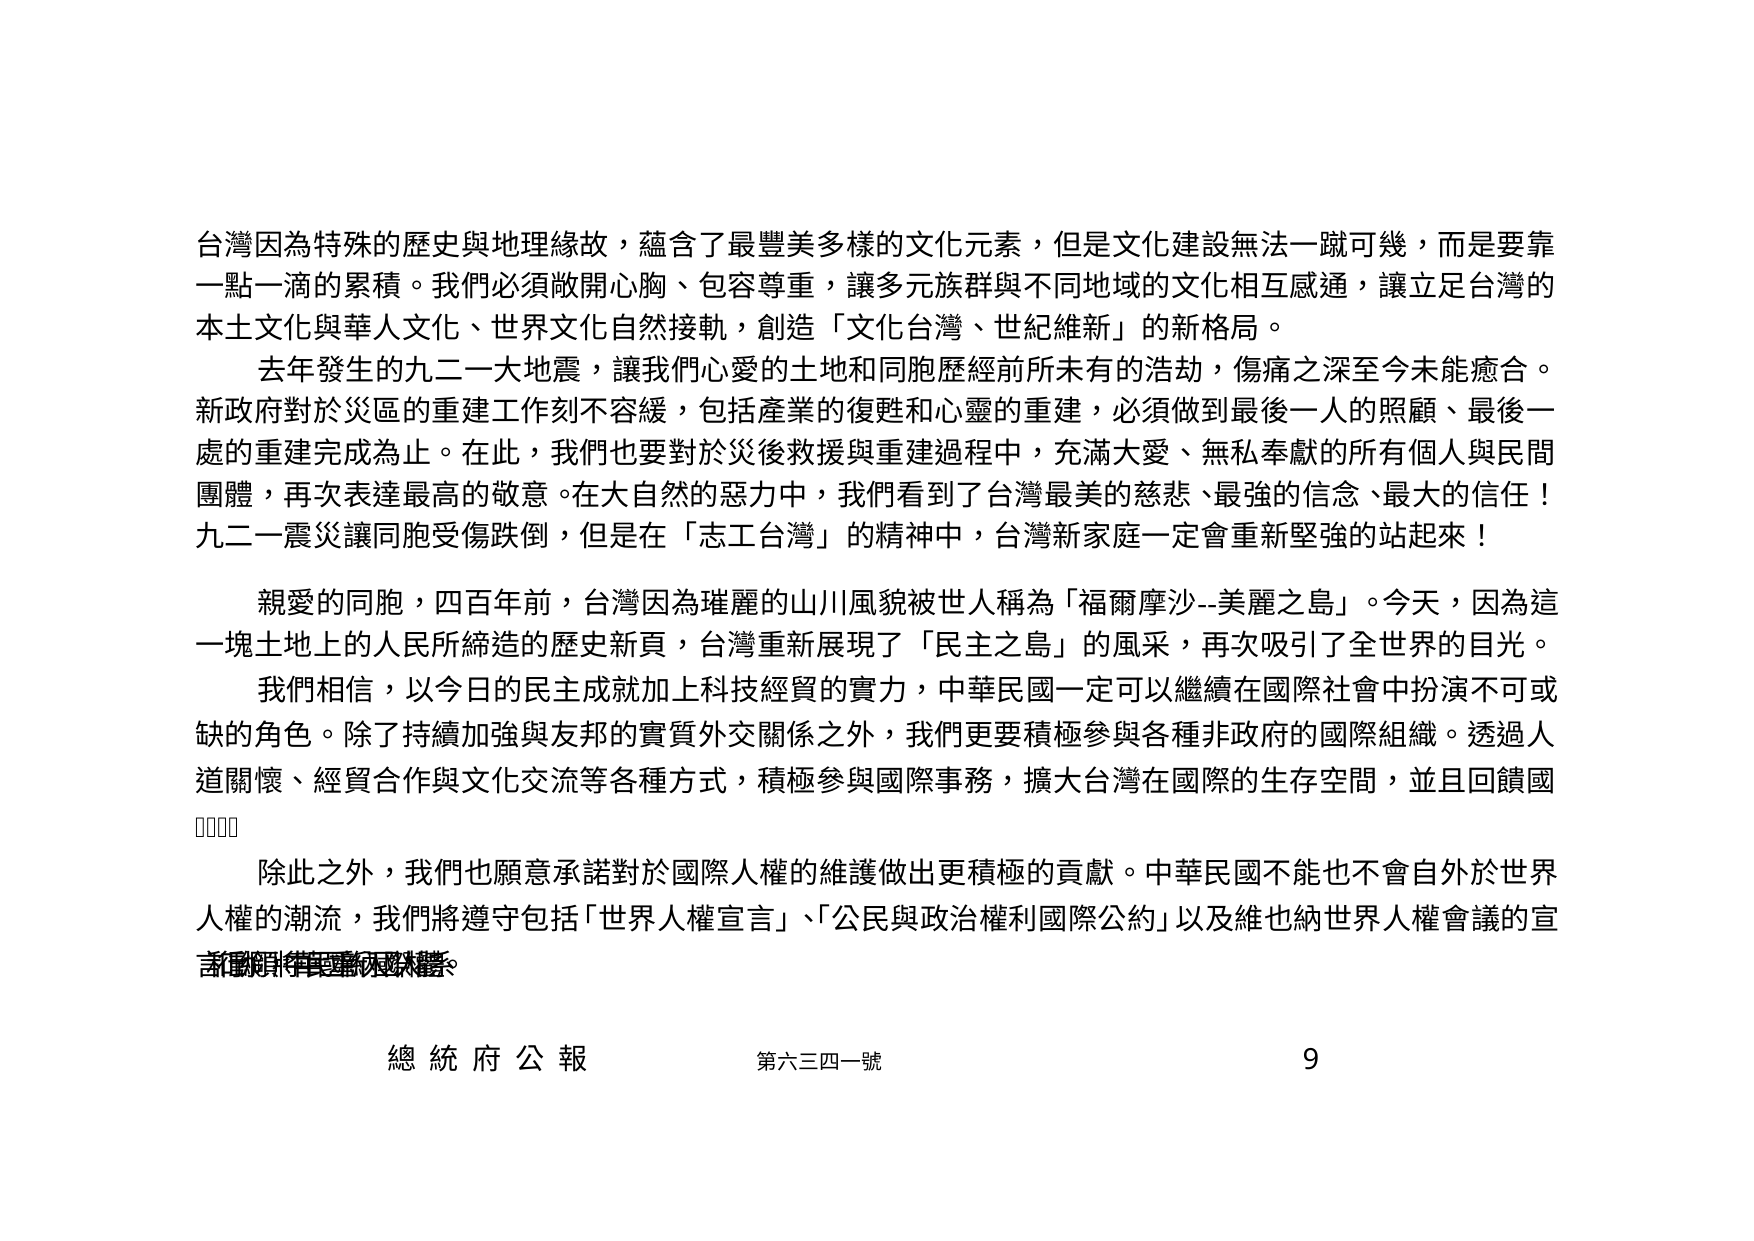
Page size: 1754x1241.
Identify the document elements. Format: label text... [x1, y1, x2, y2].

text 目前在全國各地普遍發展的草根性社區組織，包括對地方歷史、人文、地理、生態的探索和維護，展現了人文台灣由下而上的民間活力。不管是地方文化、庶民文化或者精緻文化，都是台灣文化整體的一部份。台灣因為特殊的歷史與地理緣故，蘊含了最豐美多樣的文化元素，但是文化建設無法一蹴可幾，而是要靠一點一滴的累積。我們必須敞開心胸、包容尊重，讓多元族群與不同地域的文化相互感通，讓立足台灣的本土文化與華人文化、世界文化自然接軌，創造「文化台灣、世紀維新」的新格局。 [195, 222, 1559, 347]
text 去年發生的九二一大地震，讓我們心愛的土地和同胞歷經前所未有的浩劫，傷痛之深至今未能癒合。新政府對於災區的重建工作刻不容緩，包括產業的復甦和心靈的重建，必須做到最後一人的照顧、最後一處的重建完成為止。在此，我們也要對於災後救援與重建過程中，充滿大愛、無私奉獻的所有個人與民間團體，再次表達最高的敬意。在大自然的惡力中，我們看到了台灣最美的慈悲、最強的信念、最大的信任！九二一震災讓同胞受傷跌倒，但是在「志工台灣」的精神中，台灣新家庭一定會重新堅強的站起來！ [195, 347, 1559, 555]
text 我們相信，以今日的民主成就加上科技經貿的實力，中華民國一定可以繼續在國際社會中扮演不可或缺的角色。除了持續加強與友邦的實質外交關係之外，我們更要積極參與各種非政府的國際組織。透過人道關懷、經貿合作與文化交流等各種方式，積極參與國際事務，擴大台灣在國際的生存空間，並且回饋國際社會。 [195, 663, 1559, 847]
text 除此之外，我們也願意承諾對於國際人權的維護做出更積極的貢獻。中華民國不能也不會自外於世界人權的潮流，我們將遵守包括「世界人權宣言」、「公民與政治權利國際公約」以及維也納世界人權會議的宣言和行動綱領，將中華民國重新納入國際人權體系。 [195, 847, 1559, 984]
text 親愛的同胞，四百年前，台灣因為璀麗的山川風貌被世人稱為「福爾摩沙--美麗之島」。今天，因為這一塊土地上的人民所締造的歷史新頁，台灣重新展現了「民主之島」的風采，再次吸引了全世界的目光。 [195, 580, 1559, 663]
